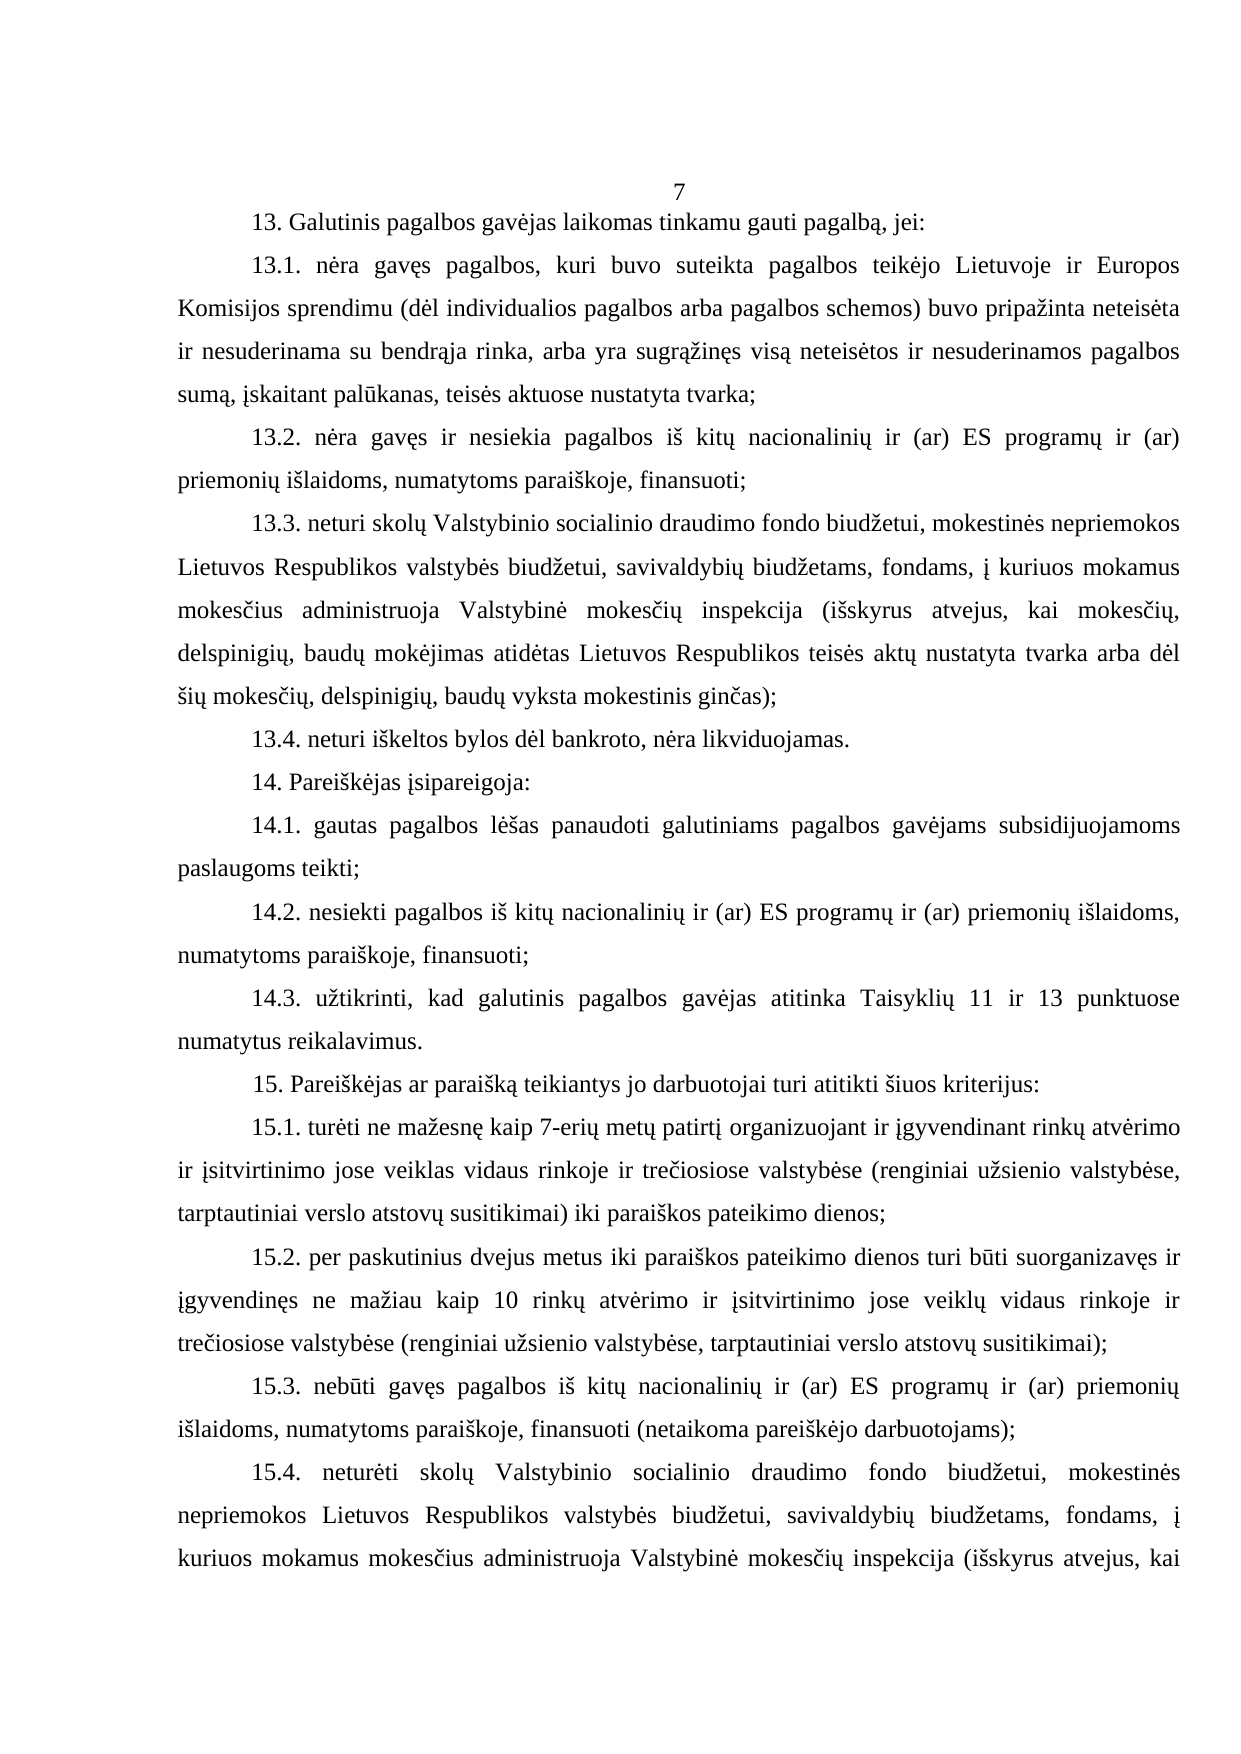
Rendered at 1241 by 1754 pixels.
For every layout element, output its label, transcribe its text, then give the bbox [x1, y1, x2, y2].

text 14.3. užtikrinti, kad galutinis pagalbos gavėjas atitinka Taisyklių 11 ir 13 punktuose numatytus reikalavimus. [177, 983, 1181, 1055]
text 14.1. gautas pagalbos lėšas panaudoti galutiniams pagalbos gavėjams subsidijuojamoms paslaugoms teikti; [177, 810, 1181, 882]
text 13.1. nėra gavęs pagalbos, kuri buvo suteikta pagalbos teikėjo Lietuvoje ir Europos Komisijos sprendimu (dėl individualios pagalbos arba pagalbos schemos) buvo pripažinta neteisėta ir nesuderinama su bendrąja rinka, arba yra sugrąžinęs visą neteisėtos ir nesuderinamos pagalbos sumą, įskaitant palūkanas, teisės aktuose nustatyta tvarka; [177, 250, 1181, 408]
text 13.3. neturi skolų Valstybinio socialinio draudimo fondo biudžetui, mokestinės nepriemokos Lietuvos Respublikos valstybės biudžetui, savivaldybių biudžetams, fondams, į kuriuos mokamus mokesčius administruoja Valstybinė mokesčių inspekcija (išskyrus atvejus, kai mokesčių, delspinigių, baudų mokėjimas atidėtas Lietuvos Respublikos teisės aktų nustatyta tvarka arba dėl šių mokesčių, delspinigių, baudų vyksta mokestinis ginčas); [177, 508, 1181, 710]
text 15.1. turėti ne mažesnę kaip 7-erių metų patirtį organizuojant ir įgyvendinant rinkų atvėrimo ir įsitvirtinimo jose veiklas vidaus rinkoje ir trečiosiose valstybėse (renginiai užsienio valstybėse, tarptautiniai verslo atstovų susitikimai) iki paraiškos pateikimo dienos; [177, 1112, 1181, 1227]
text 13.4. neturi iškeltos bylos dėl bankroto, nėra likviduojamas. [177, 724, 1181, 753]
text 15.3. nebūti gavęs pagalbos iš kitų nacionalinių ir (ar) ES programų ir (ar) priemonių išlaidoms, numatytoms paraiškoje, finansuoti (netaikoma pareiškėjo darbuotojams); [177, 1371, 1181, 1443]
text 15. Pareiškėjas ar paraišką teikiantys jo darbuotojai turi atitikti šiuos kriterijus: [177, 1069, 1181, 1098]
text 15.2. per paskutinius dvejus metus iki paraiškos pateikimo dienos turi būti suorganizavęs ir įgyvendinęs ne mažiau kaip 10 rinkų atvėrimo ir įsitvirtinimo jose veiklų vidaus rinkoje ir trečiosiose valstybėse (renginiai užsienio valstybėse, tarptautiniai verslo atstovų susitikimai); [177, 1242, 1181, 1357]
text 13.2. nėra gavęs ir nesiekia pagalbos iš kitų nacionalinių ir (ar) ES programų ir (ar) priemonių išlaidoms, numatytoms paraiškoje, finansuoti; [177, 422, 1181, 494]
text 15.4. neturėti skolų Valstybinio socialinio draudimo fondo biudžetui, mokestinės nepriemokos Lietuvos Respublikos valstybės biudžetui, savivaldybių biudžetams, fondams, į kuriuos mokamus mokesčius administruoja Valstybinė mokesčių inspekcija (išskyrus atvejus, kai [177, 1457, 1181, 1572]
text 13. Galutinis pagalbos gavėjas laikomas tinkamu gauti pagalbą, jei: [177, 207, 1181, 235]
text 14. Pareiškėjas įsipareigoja: [177, 767, 1181, 796]
text 14.2. nesiekti pagalbos iš kitų nacionalinių ir (ar) ES programų ir (ar) priemonių išlaidoms, numatytoms paraiškoje, finansuoti; [177, 897, 1181, 968]
